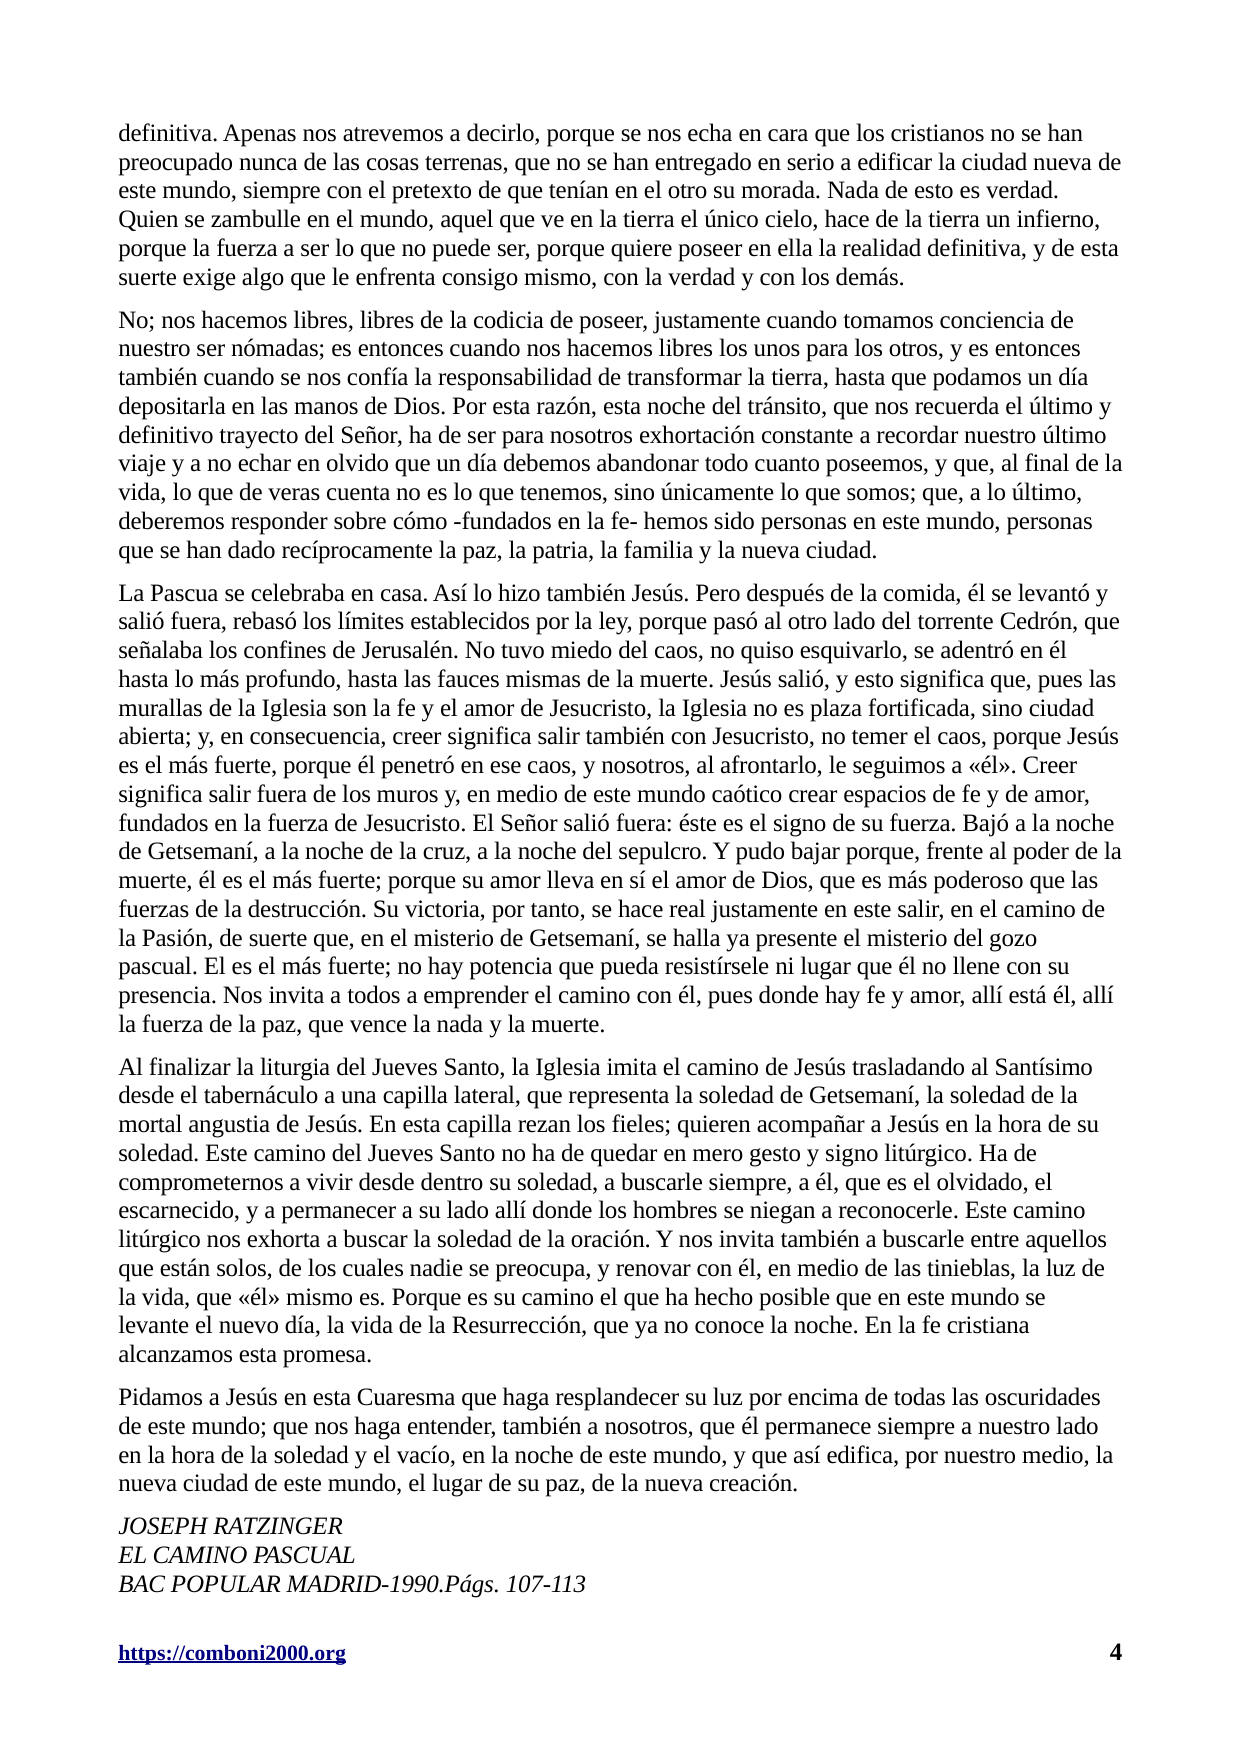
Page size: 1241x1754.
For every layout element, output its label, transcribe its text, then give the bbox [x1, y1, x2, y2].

text No; nos hacemos libres, libres de la codicia de poseer, justamente cuando tomamos conciencia de nuestro ser nómadas; es entonces cuando nos hacemos libres los unos para los otros, y es entonces también cuando se nos confía la responsabilidad de transformar la tierra, hasta que podamos un día depositarla en las manos de Dios. Por esta razón, esta noche del tránsito, que nos recuerda el último y definitivo trayecto del Señor, ha de ser para nosotros exhortación constante a recordar nuestro último viaje y a no echar en olvido que un día debemos abandonar todo cuanto poseemos, y que, al final de la vida, lo que de veras cuenta no es lo que tenemos, sino únicamente lo que somos; que, a lo último, deberemos responder sobre cómo -fundados en la fe- hemos sido personas en este mundo, personas que se han dado recíprocamente la paz, la patria, la familia y la nueva ciudad. [118, 305, 1122, 563]
text Pidamos a Jesús en esta Cuaresma que haga resplandecer su luz por encima de todas las oscuridades de este mundo; que nos haga entender, también a nosotros, que él permanece siempre a nuestro lado en la hora de la soledad y el vacío, en la noche de este mundo, y que así edifica, por nuestro medio, la nueva ciudad de este mundo, el lugar de su paz, de la nueva creación. [118, 1382, 1122, 1497]
text La Pascua se celebraba en casa. Así lo hizo también Jesús. Pero después de la comida, él se levantó y salió fuera, rebasó los límites establecidos por la ley, porque pasó al otro lado del torrente Cedrón, que señalaba los confines de Jerusalén. No tuvo miedo del caos, no quiso esquivarlo, se adentró en él hasta lo más profundo, hasta las fauces mismas de la muerte. Jesús salió, y esto significa que, pues las murallas de la Iglesia son la fe y el amor de Jesucristo, la Iglesia no es plaza fortificada, sino ciudad abierta; y, en consecuencia, creer significa salir también con Jesucristo, no temer el caos, porque Jesús es el más fuerte, porque él penetró en ese caos, y nosotros, al afrontarlo, le seguimos a «él». Creer significa salir fuera de los muros y, en medio de este mundo caótico crear espacios de fe y de amor, fundados en la fuerza de Jesucristo. El Señor salió fuera: éste es el signo de su fuerza. Bajó a la noche de Getsemaní, a la noche de la cruz, a la noche del sepulcro. Y pudo bajar porque, frente al poder de la muerte, él es el más fuerte; porque su amor lleva en sí el amor de Dios, que es más poderoso que las fuerzas de la destrucción. Su victoria, por tanto, se hace real justamente en este salir, en el camino de la Pasión, de suerte que, en el misterio de Getsemaní, se halla ya presente el misterio del gozo pascual. El es el más fuerte; no hay potencia que pueda resistírsele ni lugar que él no llene con su presencia. Nos invita a todos a emprender el camino con él, pues donde hay fe y amor, allí está él, allí la fuerza de la paz, que vence la nada y la muerte. [118, 578, 1122, 1038]
text definitiva. Apenas nos atrevemos a decirlo, porque se nos echa en cara que los cristianos no se han preocupado nunca de las cosas terrenas, que no se han entregado en serio a edificar la ciudad nueva de este mundo, siempre con el pretexto de que tenían en el otro su morada. Nada de esto es verdad. Quien se zambulle en el mundo, aquel que ve en la tierra el único cielo, hace de la tierra un infierno, porque la fuerza a ser lo que no puede ser, porque quiere poseer en ella la realidad definitiva, y de esta suerte exige algo que le enfrenta consigo mismo, con la verdad y con los demás. [118, 118, 1122, 291]
text JOSEPH RATZINGER EL CAMINO PASCUAL BAC POPULAR MADRID-1990.Págs. 107-113 [118, 1511, 1122, 1598]
text Al finalizar la liturgia del Jueves Santo, la Iglesia imita el camino de Jesús trasladando al Santísimo desde el tabernáculo a una capilla lateral, que representa la soledad de Getsemaní, la soledad de la mortal angustia de Jesús. En esta capilla rezan los fieles; quieren acompañar a Jesús en la hora de su soledad. Este camino del Jueves Santo no ha de quedar en mero gesto y signo litúrgico. Ha de comprometernos a vivir desde dentro su soledad, a buscarle siempre, a él, que es el olvidado, el escarnecido, y a permanecer a su lado allí donde los hombres se niegan a reconocerle. Este camino litúrgico nos exhorta a buscar la soledad de la oración. Y nos invita también a buscarle entre aquellos que están solos, de los cuales nadie se preocupa, y renovar con él, en medio de las tinieblas, la luz de la vida, que «él» mismo es. Porque es su camino el que ha hecho posible que en este mundo se levante el nuevo día, la vida de la Resurrección, que ya no conoce la noche. En la fe cristiana alcanzamos esta promesa. [118, 1052, 1122, 1368]
